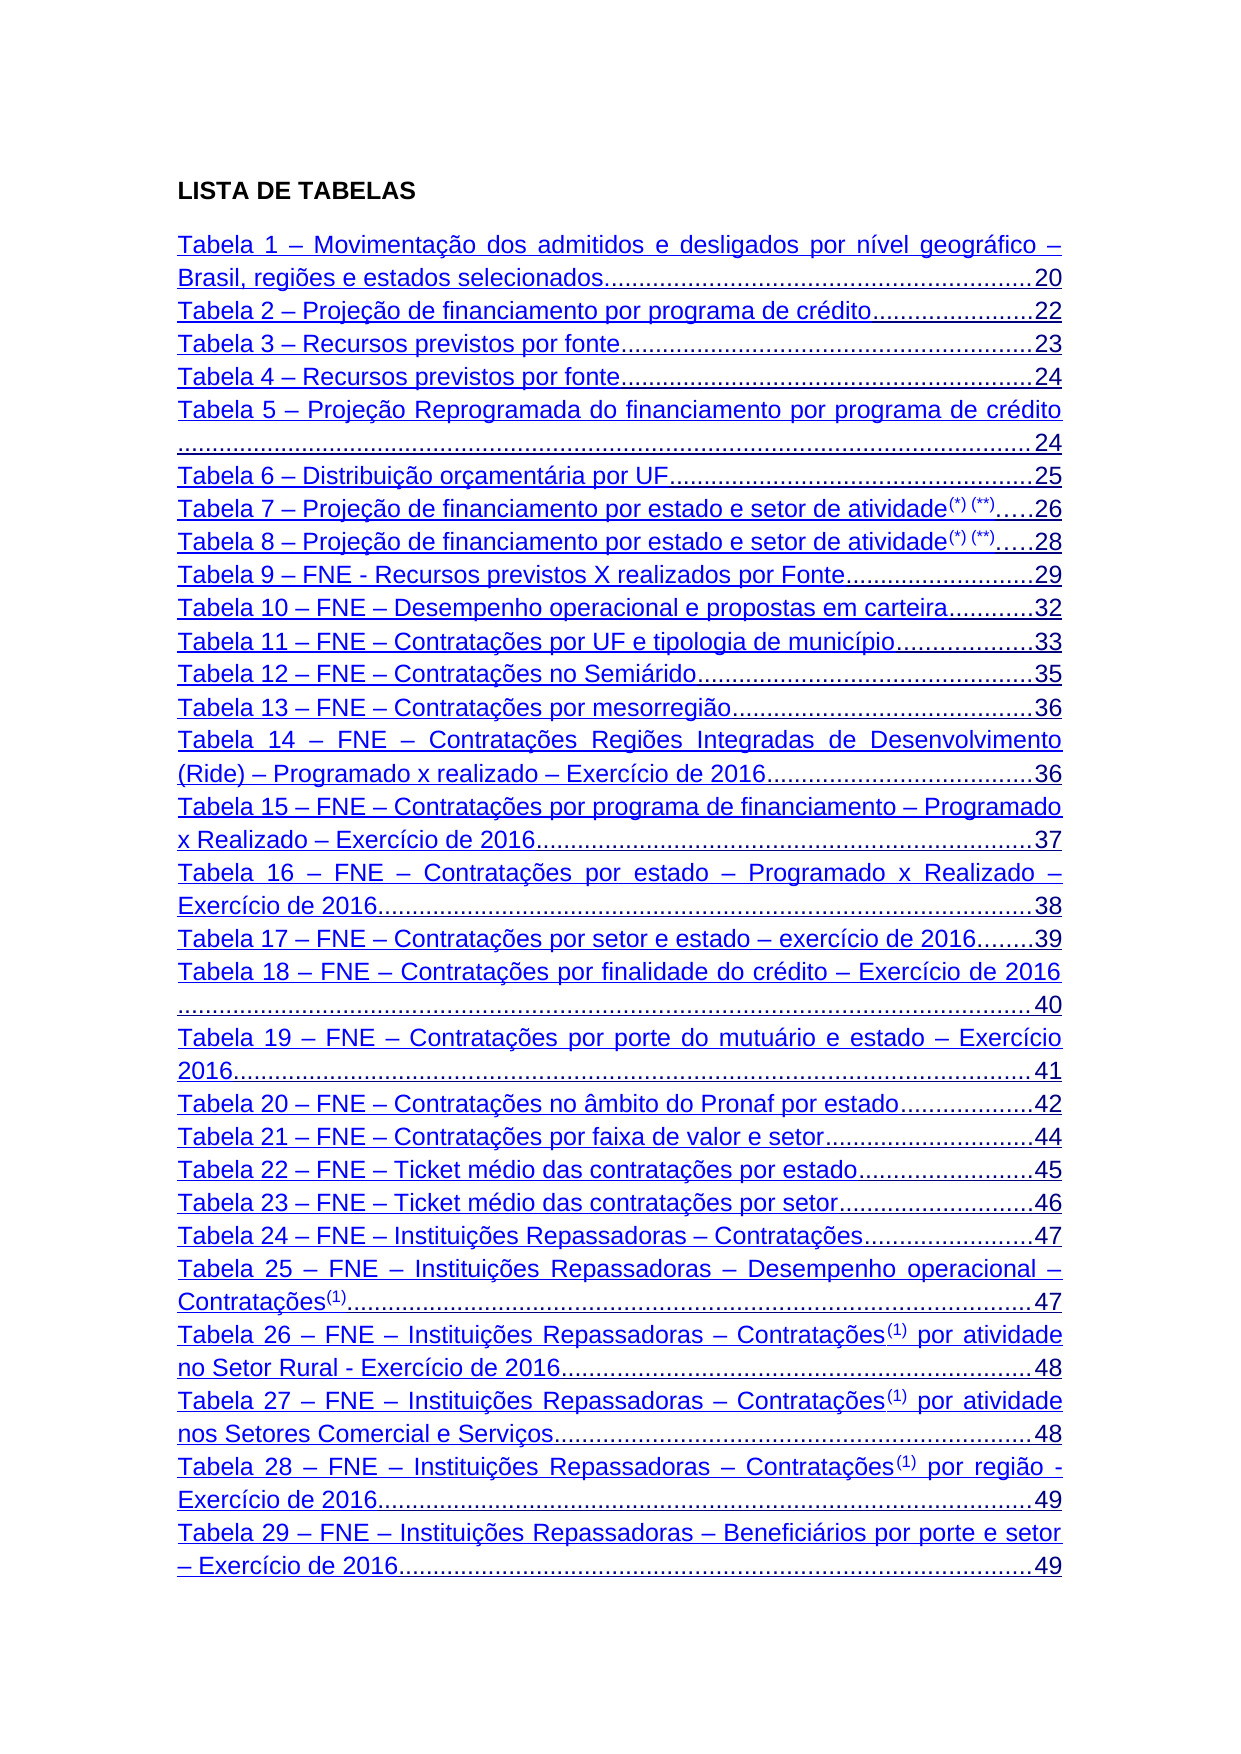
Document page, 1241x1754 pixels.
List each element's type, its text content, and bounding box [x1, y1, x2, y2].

text Tabela 23 – FNE – Ticket médio das contratações por setor 46 [177, 1188, 1063, 1217]
text Tabela 18 – FNE – Contratações por finalidade do crédito – Exercício de 2016 40 [177, 957, 1063, 1018]
text Tabela 5 – Projeção Reprogramada do financiamento por programa de crédito 24 [177, 395, 1063, 420]
text Tabela 28 – FNE – Instituições Repassadoras – Contratações(1) por região - Exercício de 2016 49 [177, 1478, 1063, 1514]
text Tabela 10 – FNE – Desempenho operacional e propostas em carteira 32 [177, 593, 1063, 622]
text Tabela 5 – Projeção Reprogramada do financiamento por programa de crédito 24 [177, 421, 1063, 457]
text Tabela 6 – Distribuição orçamentária por UF 25 [177, 461, 1063, 490]
text Tabela 1 – Movimentação dos admitidos e desligados por nível geográfico – Brasil, regiões e estados selecionados. 20 [177, 230, 1063, 292]
text Tabela 19 – FNE – Contratações por porte do mutuário e estado – Exercício 2016 41 [177, 1023, 1063, 1048]
text Tabela 24 – FNE – Instituições Repassadoras – Contratações 47 [177, 1221, 1063, 1249]
text Tabela 16 – FNE – Contratações por estado – Programado x Realizado – Exercício de 2016 38 [177, 884, 1063, 919]
text Tabela 13 – FNE – Contratações por mesorregião 36 [177, 692, 1063, 721]
text LISTA DE TABELAS [177, 176, 1063, 205]
text Tabela 8 – Projeção de financiamento por estado e setor de atividade(*) (**) 28 [177, 527, 1063, 556]
text Tabela 16 – FNE – Contratações por estado – Programado x Realizado – Exercício de 2016 38 [177, 858, 1063, 883]
text Tabela 17 – FNE – Contratações por setor e estado – exercício de 2016 39 [177, 924, 1063, 952]
text Tabela 29 – FNE – Instituições Repassadoras – Beneficiários por porte e setor – Exercício de 2016 49 [177, 1518, 1063, 1543]
text Tabela 15 – FNE – Contratações por programa de financiamento – Programado x Realizado – Exercício de 2016 37 [177, 817, 1063, 853]
text Tabela 9 – FNE - Recursos previstos X realizados por Fonte 29 [177, 560, 1063, 589]
text Tabela 29 – FNE – Instituições Repassadoras – Beneficiários por porte e setor – Exercício de 2016 49 [177, 1544, 1063, 1580]
text Tabela 3 – Recursos previstos por fonte 23 [177, 329, 1063, 358]
text Tabela 11 – FNE – Contratações por UF e tipologia de município 33 [177, 626, 1063, 655]
text Tabela 25 – FNE – Instituições Repassadoras – Desempenho operacional – Contratações(1) 47 [177, 1254, 1063, 1279]
text Tabela 2 – Projeção de financiamento por programa de crédito 22 [177, 296, 1063, 325]
text Tabela 14 – FNE – Contratações Regiões Integradas de Desenvolvimento (Ride) – Programado x realizado – Exercício de 2016 36 [177, 726, 1063, 750]
text Tabela 12 – FNE – Contratações no Semiárido 35 [177, 659, 1063, 688]
text Tabela 19 – FNE – Contratações por porte do mutuário e estado – Exercício 2016 41 [177, 1049, 1063, 1084]
text Tabela 26 – FNE – Instituições Repassadoras – Contratações(1) por atividade no Setor Rural - Exercício de 2016 48 [177, 1320, 1063, 1345]
text Tabela 14 – FNE – Contratações Regiões Integradas de Desenvolvimento (Ride) – Programado x realizado – Exercício de 2016 36 [177, 751, 1063, 787]
text Tabela 21 – FNE – Contratações por faixa de valor e setor 44 [177, 1122, 1063, 1151]
text Tabela 28 – FNE – Instituições Repassadoras – Contratações(1) por região - Exercício de 2016 49 [177, 1452, 1063, 1477]
text Tabela 26 – FNE – Instituições Repassadoras – Contratações(1) por atividade no Setor Rural - Exercício de 2016 48 [177, 1346, 1063, 1382]
text Tabela 15 – FNE – Contratações por programa de financiamento – Programado x Realizado – Exercício de 2016 37 [177, 792, 1063, 816]
text Tabela 27 – FNE – Instituições Repassadoras – Contratações(1) por atividade nos Setores Comercial e Serviços 48 [177, 1412, 1063, 1448]
text Tabela 20 – FNE – Contratações no âmbito do Pronaf por estado 42 [177, 1089, 1063, 1117]
text Tabela 25 – FNE – Instituições Repassadoras – Desempenho operacional – Contratações(1) 47 [177, 1280, 1063, 1316]
text Tabela 27 – FNE – Instituições Repassadoras – Contratações(1) por atividade nos Setores Comercial e Serviços 48 [177, 1386, 1063, 1411]
text Tabela 7 – Projeção de financiamento por estado e setor de atividade(*) (**) 26 [177, 494, 1063, 523]
text Tabela 22 – FNE – Ticket médio das contratações por estado 45 [177, 1155, 1063, 1183]
text Tabela 4 – Recursos previstos por fonte 24 [177, 362, 1063, 391]
